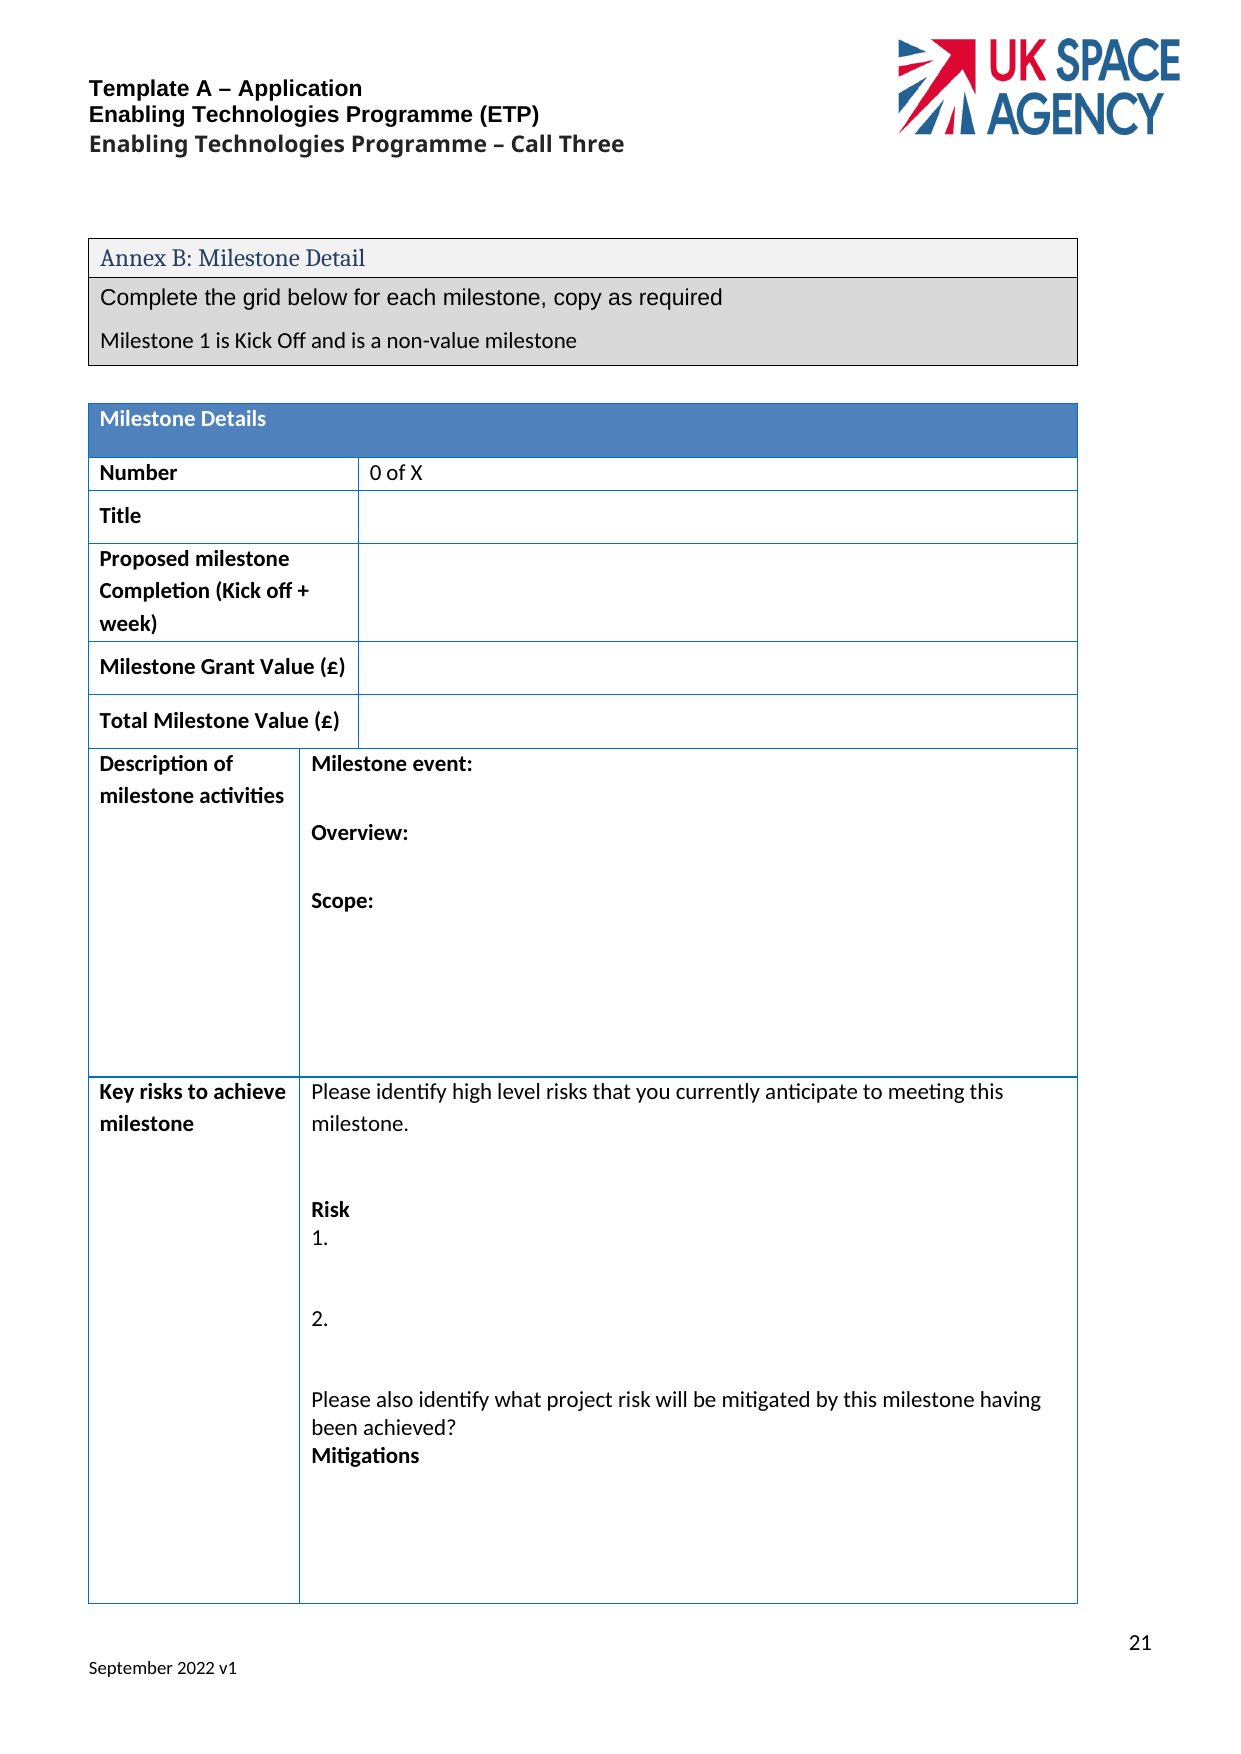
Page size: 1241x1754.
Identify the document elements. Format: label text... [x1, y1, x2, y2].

table_cell Milestone event: Overview: Scope: [300, 749, 1077, 1076]
table_cell [359, 544, 1077, 641]
table_cell Key risks to achieve milestone [89, 1078, 299, 1603]
table_cell [359, 642, 1077, 694]
table_cell Complete the grid below for each milestone, copy as required Milestone 1 is Kick Off and is a non-value milestone [89, 278, 1077, 365]
table_cell [359, 491, 1077, 543]
table_cell 0 of X [359, 458, 1077, 489]
table_cell Title [89, 491, 358, 543]
table_cell Description of milestone activities [89, 749, 299, 1076]
table_cell Number [89, 458, 358, 489]
table_cell Total Milestone Value (£) [89, 695, 358, 748]
table_cell [359, 695, 1077, 748]
table_cell Please identify high level risks that you currently anticipate to meeting this milestone. Risk 1. 2. Please also identify what project risk will be mitigated by this milestone having been achieved? Mitigations [300, 1078, 1077, 1603]
table_header Milestone Details [89, 404, 1077, 457]
table_header Annex B: Milestone Detail [89, 239, 1077, 277]
table_cell Milestone Grant Value (£) [89, 642, 358, 694]
table_cell Proposed milestone Completion (Kick off + week) [89, 544, 358, 641]
